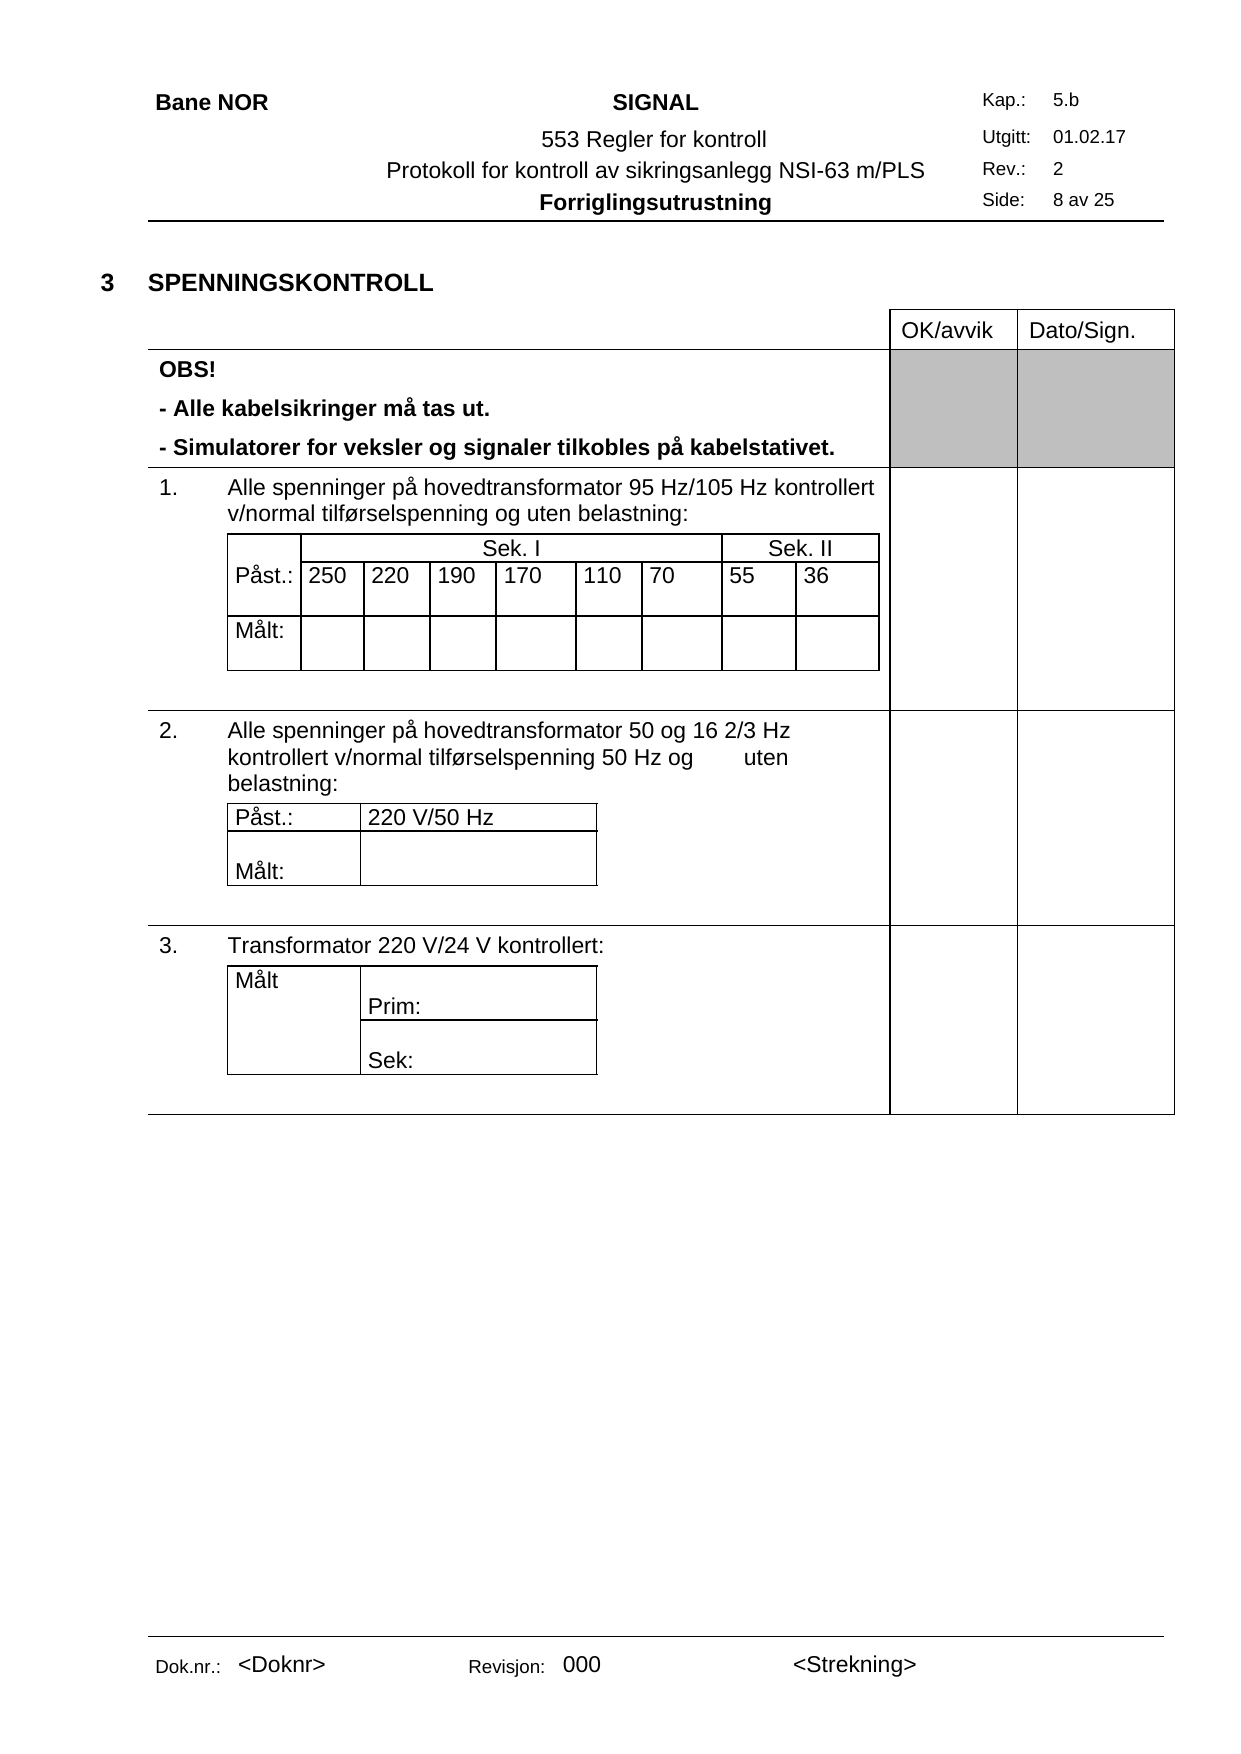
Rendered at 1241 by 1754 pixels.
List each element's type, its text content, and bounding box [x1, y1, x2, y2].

table_cell [431, 617, 495, 669]
table_cell [891, 350, 1017, 467]
table_cell 70 [643, 563, 721, 615]
table_header Påst.: [228, 804, 360, 830]
table_cell Transformator 220 V/24 V kontrollert: [216, 926, 889, 1114]
table_cell [365, 617, 429, 669]
table_cell 250 [302, 563, 363, 615]
table_cell [497, 617, 575, 669]
table_cell Påst.: [228, 561, 300, 615]
table_header Dato/Sign. [1018, 310, 1174, 349]
table_cell [643, 617, 721, 669]
table_cell 3. [148, 926, 216, 1114]
table_cell 170 [497, 563, 575, 615]
table_cell Målt: [228, 617, 300, 669]
table_cell [228, 1019, 360, 1073]
table_cell Sek: [361, 1021, 596, 1073]
table_cell [1018, 350, 1174, 467]
table_cell [891, 468, 1017, 710]
table_cell [891, 926, 1017, 1114]
table_cell [577, 617, 641, 669]
table_cell [302, 617, 363, 669]
table_header [216, 309, 889, 349]
table_cell 1. [148, 468, 216, 710]
table_header OK/avvik [891, 310, 1017, 349]
table_cell Målt: [228, 832, 360, 885]
table_cell 2. [148, 711, 216, 925]
table_header Prim: [361, 967, 596, 1019]
table_cell [797, 617, 878, 669]
table_header Målt [228, 967, 360, 1019]
table_cell OBS! - Alle kabelsikringer må tas ut. - Simulatorer for veksler og signaler tilkobles på kabelstativet. [148, 350, 889, 467]
table_cell 220 [365, 563, 429, 615]
table_header [148, 309, 216, 349]
table_cell 190 [431, 563, 495, 615]
table_header [228, 535, 300, 561]
table_cell [723, 617, 795, 669]
table_cell 55 [723, 563, 795, 615]
table_cell [891, 711, 1017, 925]
table_cell 36 [797, 563, 878, 615]
table_header Sek. II [723, 535, 878, 561]
table_cell [1018, 926, 1174, 1114]
table_cell Alle spenninger på hovedtransformator 50 og 16 2/3 Hz kontrollert v/normal tilførselspenning 50 Hz og uten belastning: [216, 711, 889, 925]
table_cell [1018, 711, 1174, 925]
table_header Sek. I [302, 535, 721, 561]
table_header 220 V/50 Hz [361, 804, 596, 830]
table_cell Alle spenninger på hovedtransformator 95 Hz/105 Hz kontrollert v/normal tilførselspenning og uten belastning: [216, 468, 889, 710]
table_cell [361, 832, 596, 885]
table_cell [1018, 468, 1174, 710]
table_cell 110 [577, 563, 641, 615]
subtitle SPENNINGSKONTROLL [100, 268, 1152, 297]
